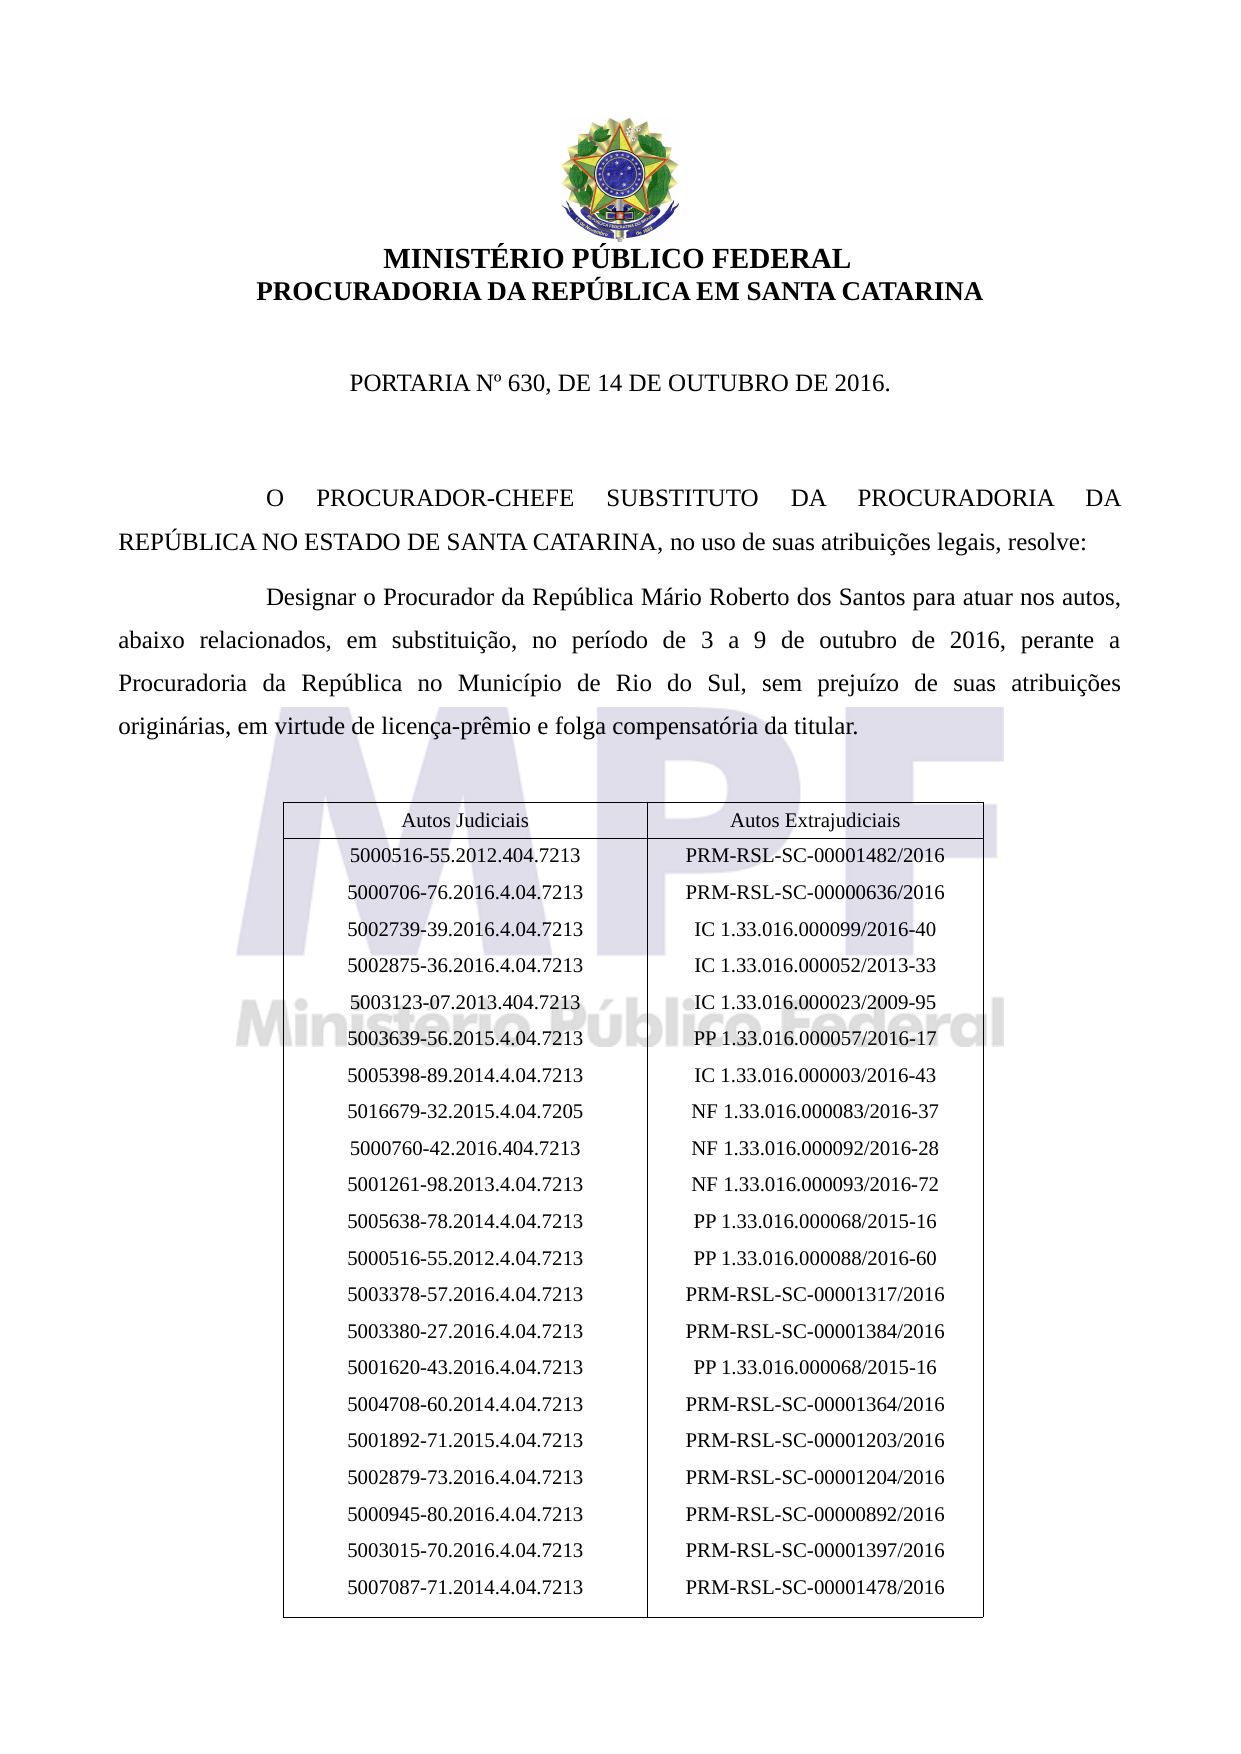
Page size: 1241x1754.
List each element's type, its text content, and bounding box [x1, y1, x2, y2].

text O PROCURADOR-CHEFE SUBSTITUTO DA PROCURADORIA DA REPÚBLICA NO ESTADO DE SANTA CATARINA, no uso de suas atribuições legais, resolve: [118, 483, 1122, 555]
picture [236, 740, 1004, 1047]
text MINISTÉRIO PÚBLICO FEDERAL [118, 176, 1122, 275]
table_cell PRM-RSL-SC-00001482/2016 PRM-RSL-SC-00000636/2016 IC 1.33.016.000099/2016-40 IC 1.33.016.000052/2013-33 IC 1.33.016.000023/2009-95 PP 1.33.016.000057/2016-17 IC 1.33.016.000003/2016-43 NF 1.33.016.000083/2016-37 NF 1.33.016.000092/2016-28 NF 1.33.016.000093/2016-72 PP 1.33.016.000068/2015-16 PP 1.33.016.000088/2016-60 PRM-RSL-SC-00001317/2016 PRM-RSL-SC-00001384/2016 PP 1.33.016.000068/2015-16 PRM-RSL-SC-00001364/2016 PRM-RSL-SC-00001203/2016 PRM-RSL-SC-00001204/2016 PRM-RSL-SC-00000892/2016 PRM-RSL-SC-00001397/2016 PRM-RSL-SC-00001478/2016 [648, 839, 983, 1617]
text PROCURADORIA DA REPÚBLICA EM SANTA CATARINA [118, 275, 1122, 306]
text PORTARIA Nº 630, DE 14 DE OUTUBRO DE 2016. [118, 368, 1122, 397]
text Designar o Procurador da República Mário Roberto dos Santos para atuar nos autos, abaixo relacionados, em substituição, no período de 3 a 9 de outubro de 2016, perante a Procuradoria da República no Município de Rio do Sul, sem prejuízo de suas atribuições originárias, em virtude de licença-prêmio e folga compensatória da titular. [118, 582, 1122, 740]
table_cell 5000516-55.2012.404.7213 5000706-76.2016.4.04.7213 5002739-39.2016.4.04.7213 5002875-36.2016.4.04.7213 5003123-07.2013.404.7213 5003639-56.2015.4.04.7213 5005398-89.2014.4.04.7213 5016679-32.2015.4.04.7205 5000760-42.2016.404.7213 5001261-98.2013.4.04.7213 5005638-78.2014.4.04.7213 5000516-55.2012.4.04.7213 5003378-57.2016.4.04.7213 5003380-27.2016.4.04.7213 5001620-43.2016.4.04.7213 5004708-60.2014.4.04.7213 5001892-71.2015.4.04.7213 5002879-73.2016.4.04.7213 5000945-80.2016.4.04.7213 5003015-70.2016.4.04.7213 5007087-71.2014.4.04.7213 [284, 839, 647, 1617]
table_header Autos Extrajudiciais [648, 803, 983, 837]
table_header Autos Judiciais [284, 803, 647, 837]
